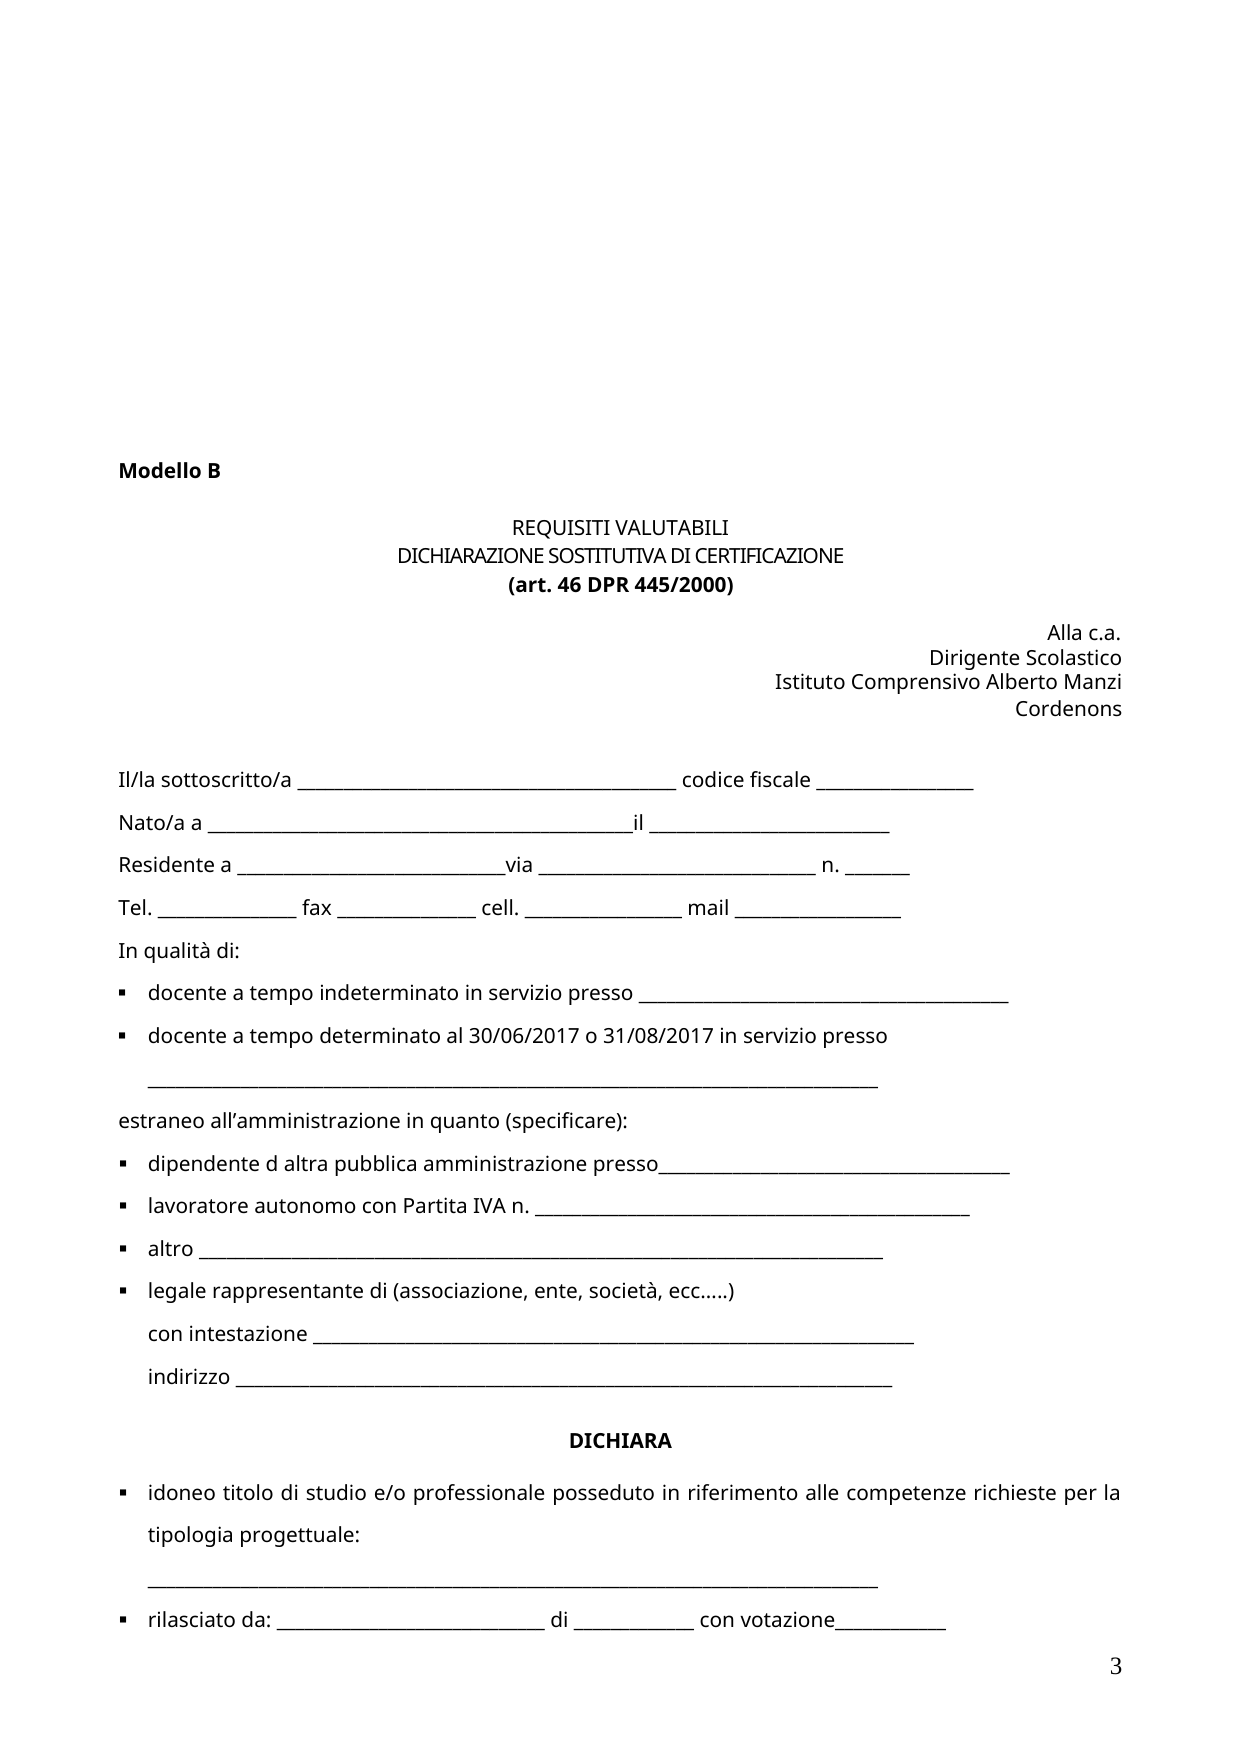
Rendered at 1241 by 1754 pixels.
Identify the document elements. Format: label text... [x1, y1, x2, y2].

text Residente a _____________________________via ______________________________ n. _______ [118, 851, 1122, 879]
list idoneo titolo di studio e/o professionale posseduto in riferimento alle competenze richieste per la tipologia progettuale: [118, 1478, 1122, 1549]
text (art. 46 DPR 445/2000) [119, 570, 1122, 598]
text DICHIARAZIONE SOSTITUTIVA DI CERTIFICAZIONE [120, 541, 1122, 570]
text In qualità di: [118, 936, 1122, 964]
text Tel. _______________ fax _______________ cell. _________________ mail __________________ [118, 893, 1122, 922]
list dipendente d altra pubblica amministrazione presso______________________________________ [118, 1149, 1122, 1177]
list DICHIARA [118, 1429, 1122, 1453]
list indirizzo _______________________________________________________________________ [148, 1362, 1122, 1390]
text Il/la sottoscritto/a _________________________________________ codice fiscale _________________ [118, 765, 1122, 794]
text Alla c.a. [118, 621, 1121, 645]
list docente a tempo indeterminato in servizio presso ________________________________________ [117, 978, 1122, 1007]
list rilasciato da: _____________________________ di _____________ con votazione____________ [118, 1606, 1122, 1634]
list _______________________________________________________________________________ [148, 1063, 1122, 1092]
text Nato/a a ______________________________________________il __________________________ [118, 808, 1122, 836]
list con intestazione _________________________________________________________________ [148, 1319, 1122, 1348]
list docente a tempo determinato al 30/06/2017 o 31/08/2017 in servizio presso [117, 1021, 1122, 1049]
text Istituto Comprensivo Alberto Manzi [118, 670, 1122, 694]
subtitle Modello B [118, 456, 1122, 484]
list lavoratore autonomo con Partita IVA n. _______________________________________________ [118, 1191, 1122, 1220]
text REQUISITI VALUTABILI [119, 513, 1122, 541]
list estraneo all’amministrazione in quanto (specificare): [118, 1106, 1122, 1134]
list _______________________________________________________________________________ [148, 1563, 1122, 1591]
list altro __________________________________________________________________________ [118, 1234, 1122, 1262]
text Dirigente Scolastico [118, 645, 1122, 670]
list legale rappresentante di (associazione, ente, società, ecc…..) [118, 1277, 1122, 1305]
text Cordenons [119, 694, 1122, 723]
